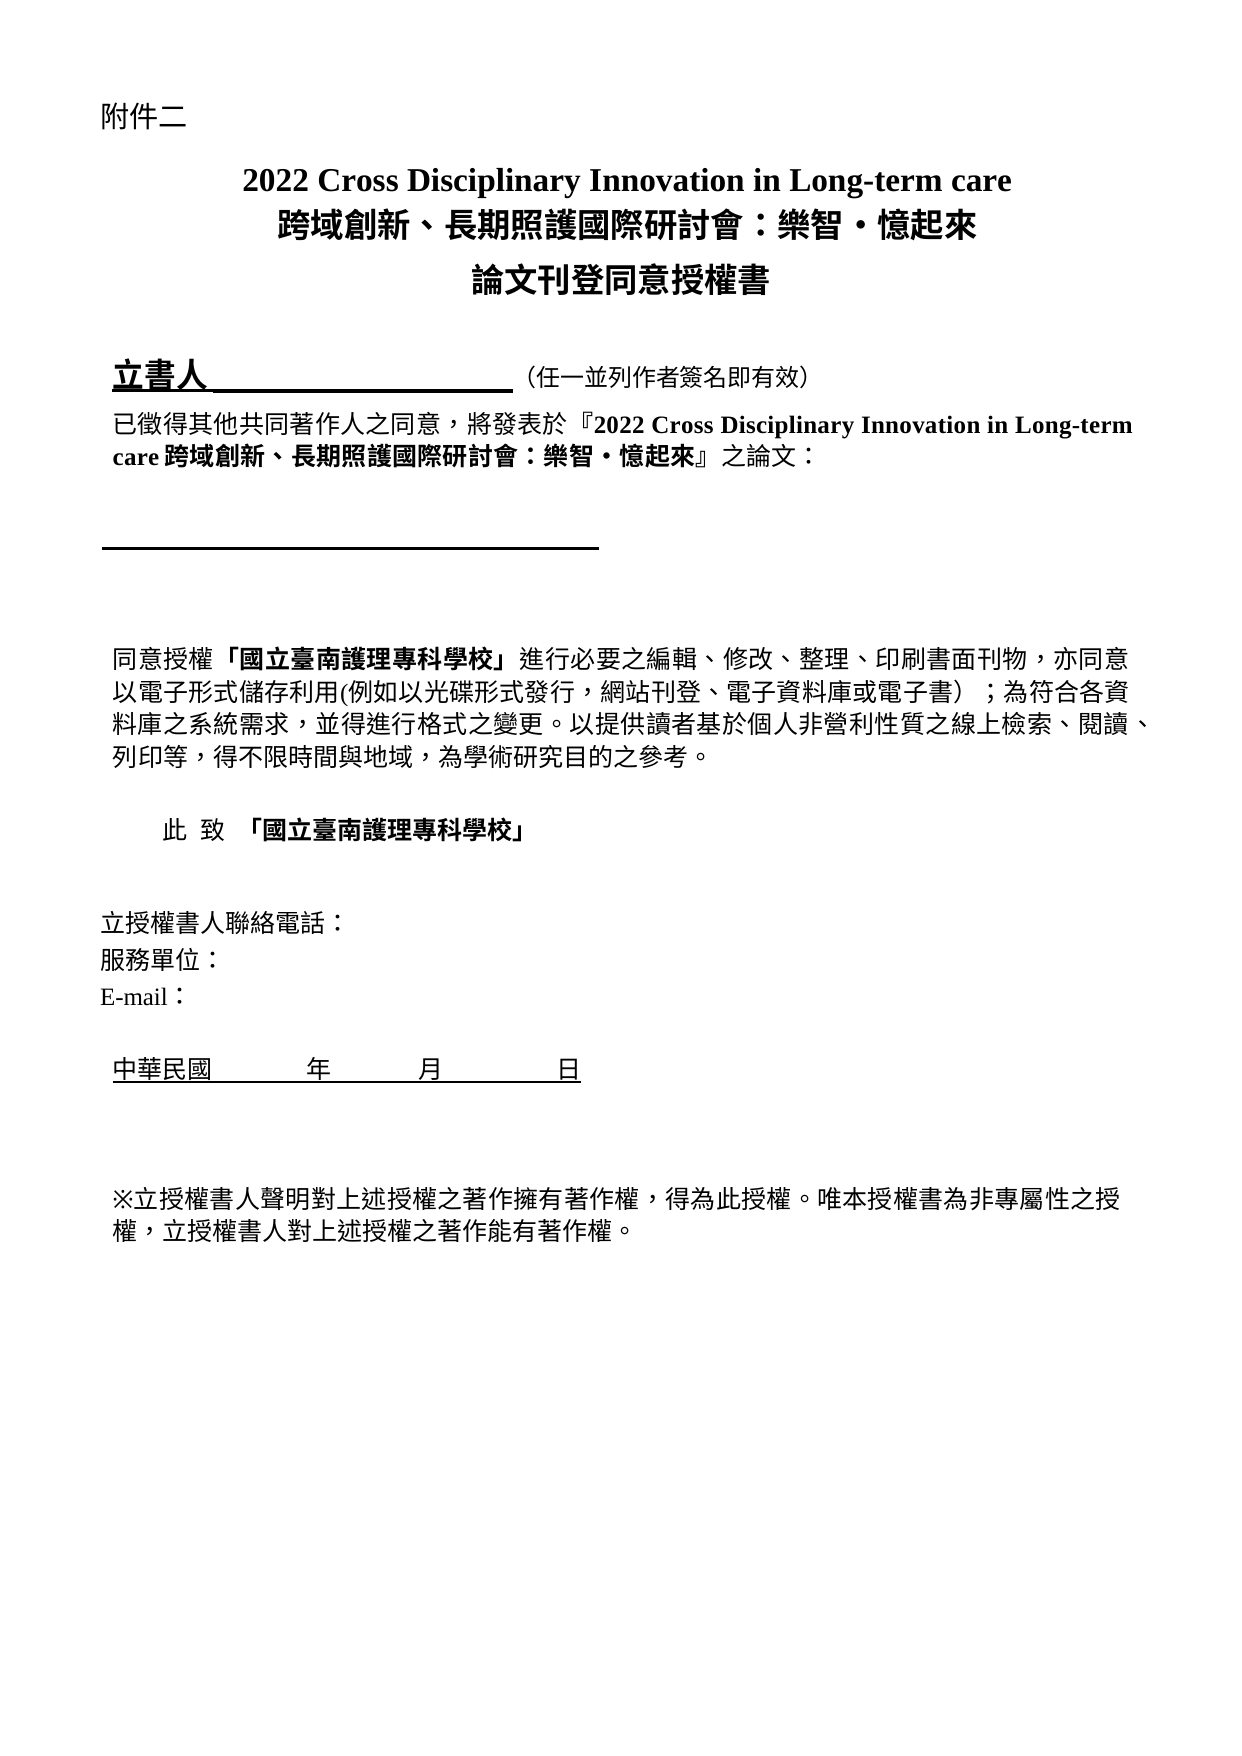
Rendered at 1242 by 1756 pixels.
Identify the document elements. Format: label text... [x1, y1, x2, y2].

text 同意授權「國立臺南護理專科學校」進行必要之編輯、修改、整理、印刷書面刊物，亦同意以電子形式儲存利用(例如以光碟形式發行，網站刊登、電子資料庫或電子書）；為符合各資料庫之系統需求，並得進行格式之變更。以提供讀者基於個人非營利性質之線上檢索、閱讀、列印等，得不限時間與地域，為學術研究目的之參考。 [112, 643, 1130, 773]
text E-mail： [100, 976, 1142, 1013]
text （任一並列作者簽名即有效） [513, 359, 1142, 394]
text 論文刊登同意授權書 [113, 253, 1129, 302]
text 附件二 [100, 94, 1142, 136]
text 立授權書人聯絡電話： [100, 904, 487, 940]
text 此 致 「國立臺南護理專科學校」 [112, 810, 1142, 846]
text ※立授權書人聲明對上述授權之著作擁有著作權，得為此授權。唯本授權書為非專屬性之授 權，立授權書人對上述授權之著作能有著作權。 [112, 1182, 1129, 1247]
subtitle 2022 Cross Disciplinary Innovation in Long-term care [113, 160, 1142, 199]
text [112, 392, 212, 397]
text 服務單位： [100, 940, 487, 976]
text 中華民國 年 月 日 [112, 1050, 1142, 1086]
text 立書人 [112, 348, 212, 389]
subtitle 跨域創新、長期照護國際研討會：樂智•憶起來 [113, 199, 1142, 247]
text 已徵得其他共同著作人之同意，將發表於『2022 Cross Disciplinary Innovation in Long-term care跨域創新、長期照護國際研討會：樂智•憶起來』之論文： [112, 407, 1142, 472]
